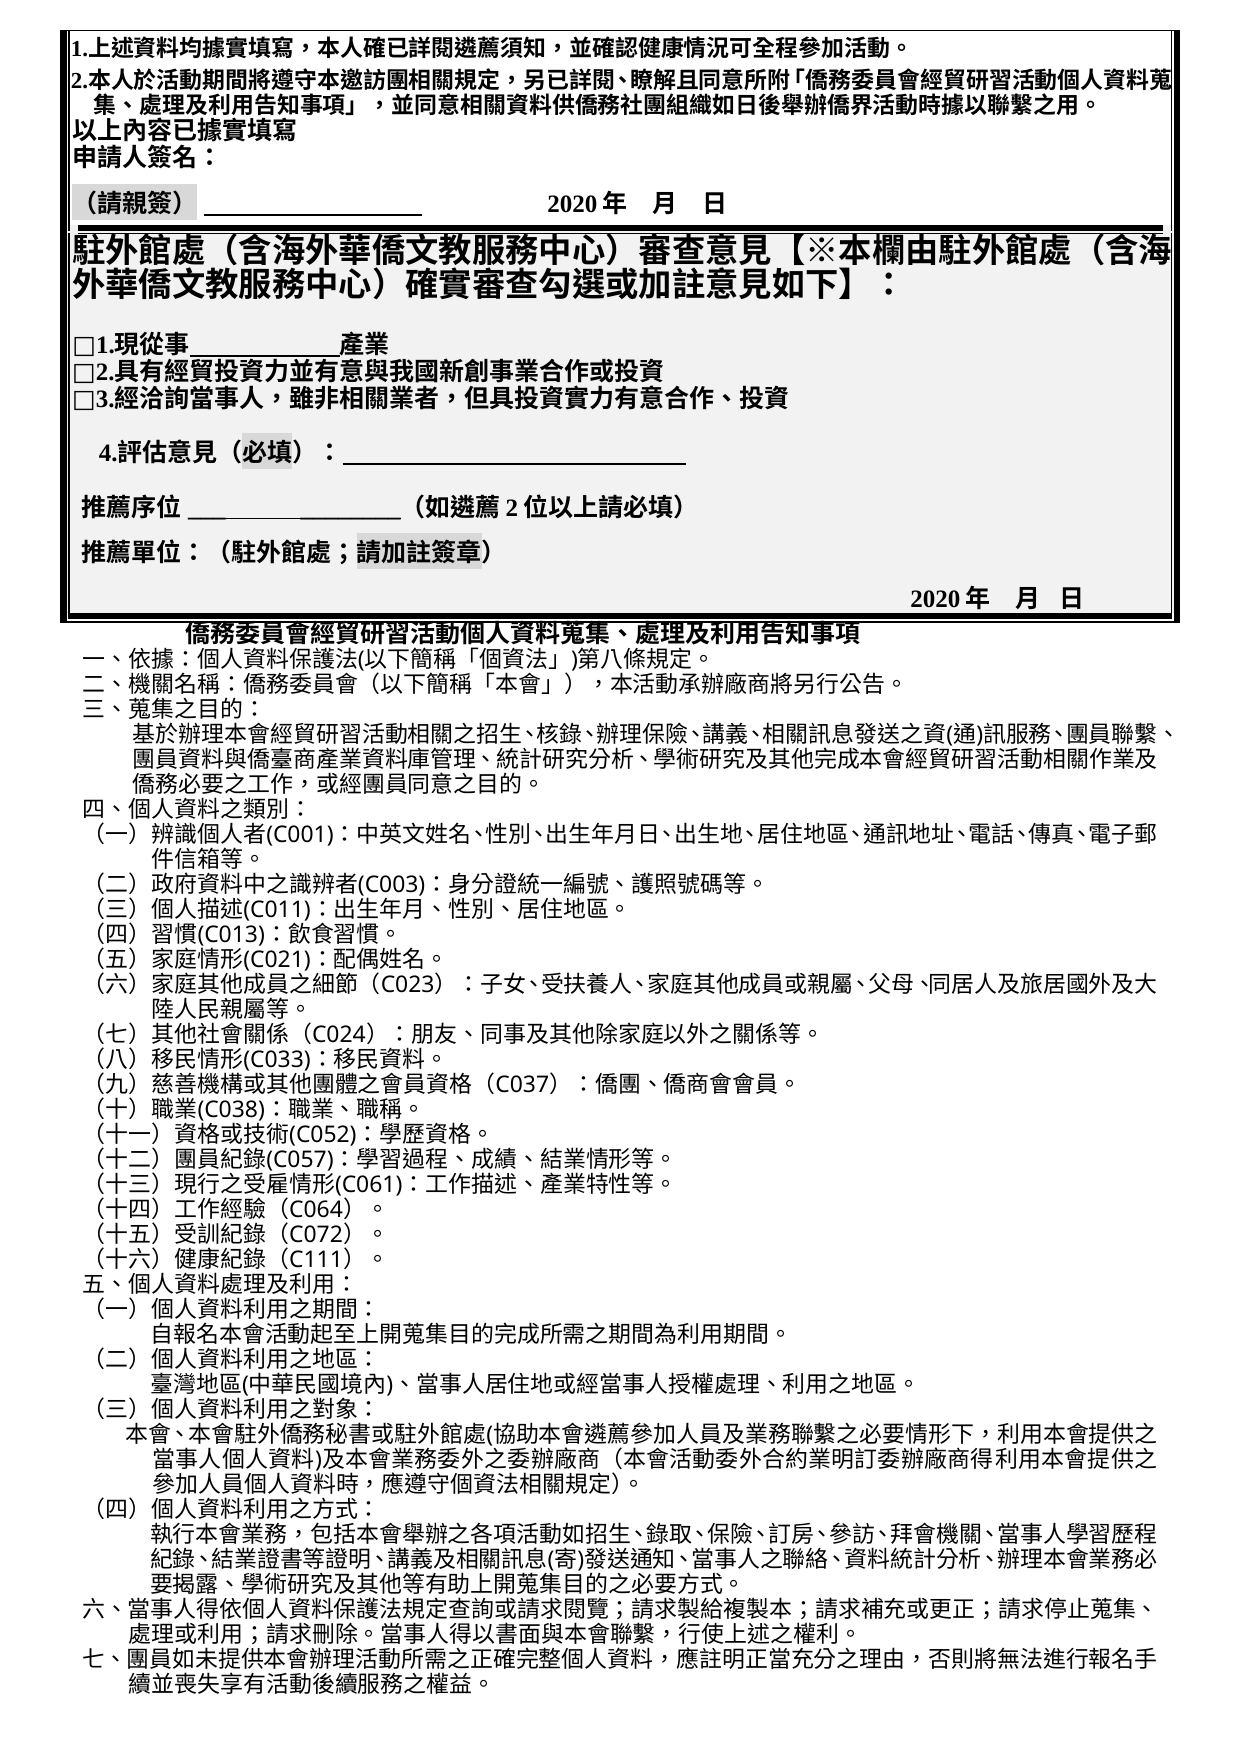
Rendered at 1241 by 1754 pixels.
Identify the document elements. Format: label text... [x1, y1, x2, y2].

text 臺灣地區(中華民國境內)、當事人居住地或經當事人授權處理、利用之地區。 [150, 1372, 1157, 1397]
text 執行本會業務，包括本會舉辦之各項活動如招生、錄取、保險、訂房、參訪、拜會機關、當事人學習歷程紀錄、結業證書等證明、講義及相關訊息(寄)發送通知、當事人之聯絡、資料統計分析、辦理本會業務必要揭露、學術研究及其他等有助上開蒐集目的之必要方式。 [150, 1522, 1157, 1597]
text （八）移民情形(C033)：移民資料。 [83, 1047, 1157, 1072]
text 五、個人資料處理及利用： [83, 1272, 1157, 1297]
text （十一）資格或技術(C052)：學歷資格。 [83, 1122, 1157, 1147]
text （十六）健康紀錄（C111）。 [83, 1247, 1157, 1272]
text 基於辦理本會經貿研習活動相關之招生、核錄、辦理保險、講義、相關訊息發送之資(通)訊服務、團員聯繫、團員資料與僑臺商產業資料庫管理、統計研究分析、學術研究及其他完成本會經貿研習活動相關作業及僑務必要之工作，或經團員同意之目的。 [133, 722, 1157, 797]
text 四、個人資料之類別： [83, 797, 1157, 822]
text 二、機關名稱：僑務委員會（以下簡稱「本會」），本活動承辦廠商將另行公告。 [83, 672, 1157, 697]
text （一）個人資料利用之期間： [83, 1297, 1157, 1322]
table_cell 1.上述資料均據實填寫，本人確已詳閱遴薦須知，並確認健康情況可全程參加活動。 2.本人於活動期間將遵守本邀訪團相關規定，另已詳閱、瞭解且同意所附「僑務委員會經貿研習活動個人資料蒐集、處理及利用告知事項」，並同意相關資料供僑務社團組織如日後舉辦僑界活動時據以聯繫之用。 以上內容已據實填寫 申請人簽名： （請親簽） 2020年 月 日 [70, 31, 1171, 225]
text （九）慈善機構或其他團體之會員資格（C037）：僑團、僑商會會員。 [83, 1072, 1157, 1097]
text 僑務委員會經貿研習活動個人資料蒐集、處理及利用告知事項 [83, 623, 1161, 647]
text （十二）團員紀錄(C057)：學習過程、成績、結業情形等。 [83, 1147, 1157, 1172]
table_cell 駐外館處（含海外華僑文教服務中心）審查意見【※本欄由駐外館處（含海外華僑文教服務中心）確實審查勾選或加註意見如下】： □1.現從事 產業 □2.具有經貿投資力並有意與我國新創事業合作或投資 □3.經洽詢當事人，雖非相關業者，但具投資實力有意合作、投資 4.評估意見（必填）： 推薦序位 ___ ________（如遴薦2位以上請必填） 推薦單位：（駐外館處；請加註簽章） 2020年 月 日 [67, 225, 1174, 613]
text （十三）現行之受雇情形(C061)：工作描述、產業特性等。 [83, 1172, 1157, 1197]
text （三）個人描述(C011)：出生年月、性別、居住地區。 [83, 897, 1157, 922]
text （四）個人資料利用之方式： [83, 1497, 1157, 1522]
text （五）家庭情形(C021)：配偶姓名。 [83, 947, 1157, 972]
text 自報名本會活動起至上開蒐集目的完成所需之期間為利用期間。 [150, 1322, 1157, 1347]
text 一、依據：個人資料保護法(以下簡稱「個資法」)第八條規定。 [83, 647, 1157, 672]
text （二）個人資料利用之地區： [83, 1347, 1157, 1372]
text 本會、本會駐外僑務秘書或駐外館處(協助本會遴薦參加人員及業務聯繫之必要情形下，利用本會提供之當事人個人資料)及本會業務委外之委辦廠商（本會活動委外合約業明訂委辦廠商得利用本會提供之參加人員個人資料時，應遵守個資法相關規定）。 [95, 1422, 1157, 1497]
text （二）政府資料中之識辨者(C003)：身分證統一編號、護照號碼等。 [83, 872, 1157, 897]
text （六）家庭其他成員之細節（C023）：子女、受扶養人、家庭其他成員或親屬、父母、同居人及旅居國外及大陸人民親屬等。 [83, 972, 1157, 1022]
text 三、蒐集之目的： [83, 697, 1157, 722]
text （四）習慣(C013)：飲食習慣。 [83, 922, 1157, 947]
text （十五）受訓紀錄（C072）。 [83, 1222, 1157, 1247]
text （三）個人資料利用之對象： [83, 1397, 1157, 1422]
text （十四）工作經驗（C064）。 [83, 1197, 1157, 1222]
text 六、當事人得依個人資料保護法規定查詢或請求閱覽；請求製給複製本；請求補充或更正；請求停止蒐集、處理或利用；請求刪除。當事人得以書面與本會聯繫，行使上述之權利。 [83, 1597, 1157, 1647]
text 七、團員如未提供本會辦理活動所需之正確完整個人資料，應註明正當充分之理由，否則將無法進行報名手續並喪失享有活動後續服務之權益。 [83, 1647, 1157, 1697]
text （十）職業(C038)：職業、職稱。 [83, 1097, 1157, 1122]
text （一）辨識個人者(C001)：中英文姓名、性別、出生年月日、出生地、居住地區、通訊地址、電話、傳真、電子郵件信箱等。 [83, 822, 1157, 872]
text （七）其他社會關係（C024）：朋友、同事及其他除家庭以外之關係等。 [83, 1022, 1157, 1047]
